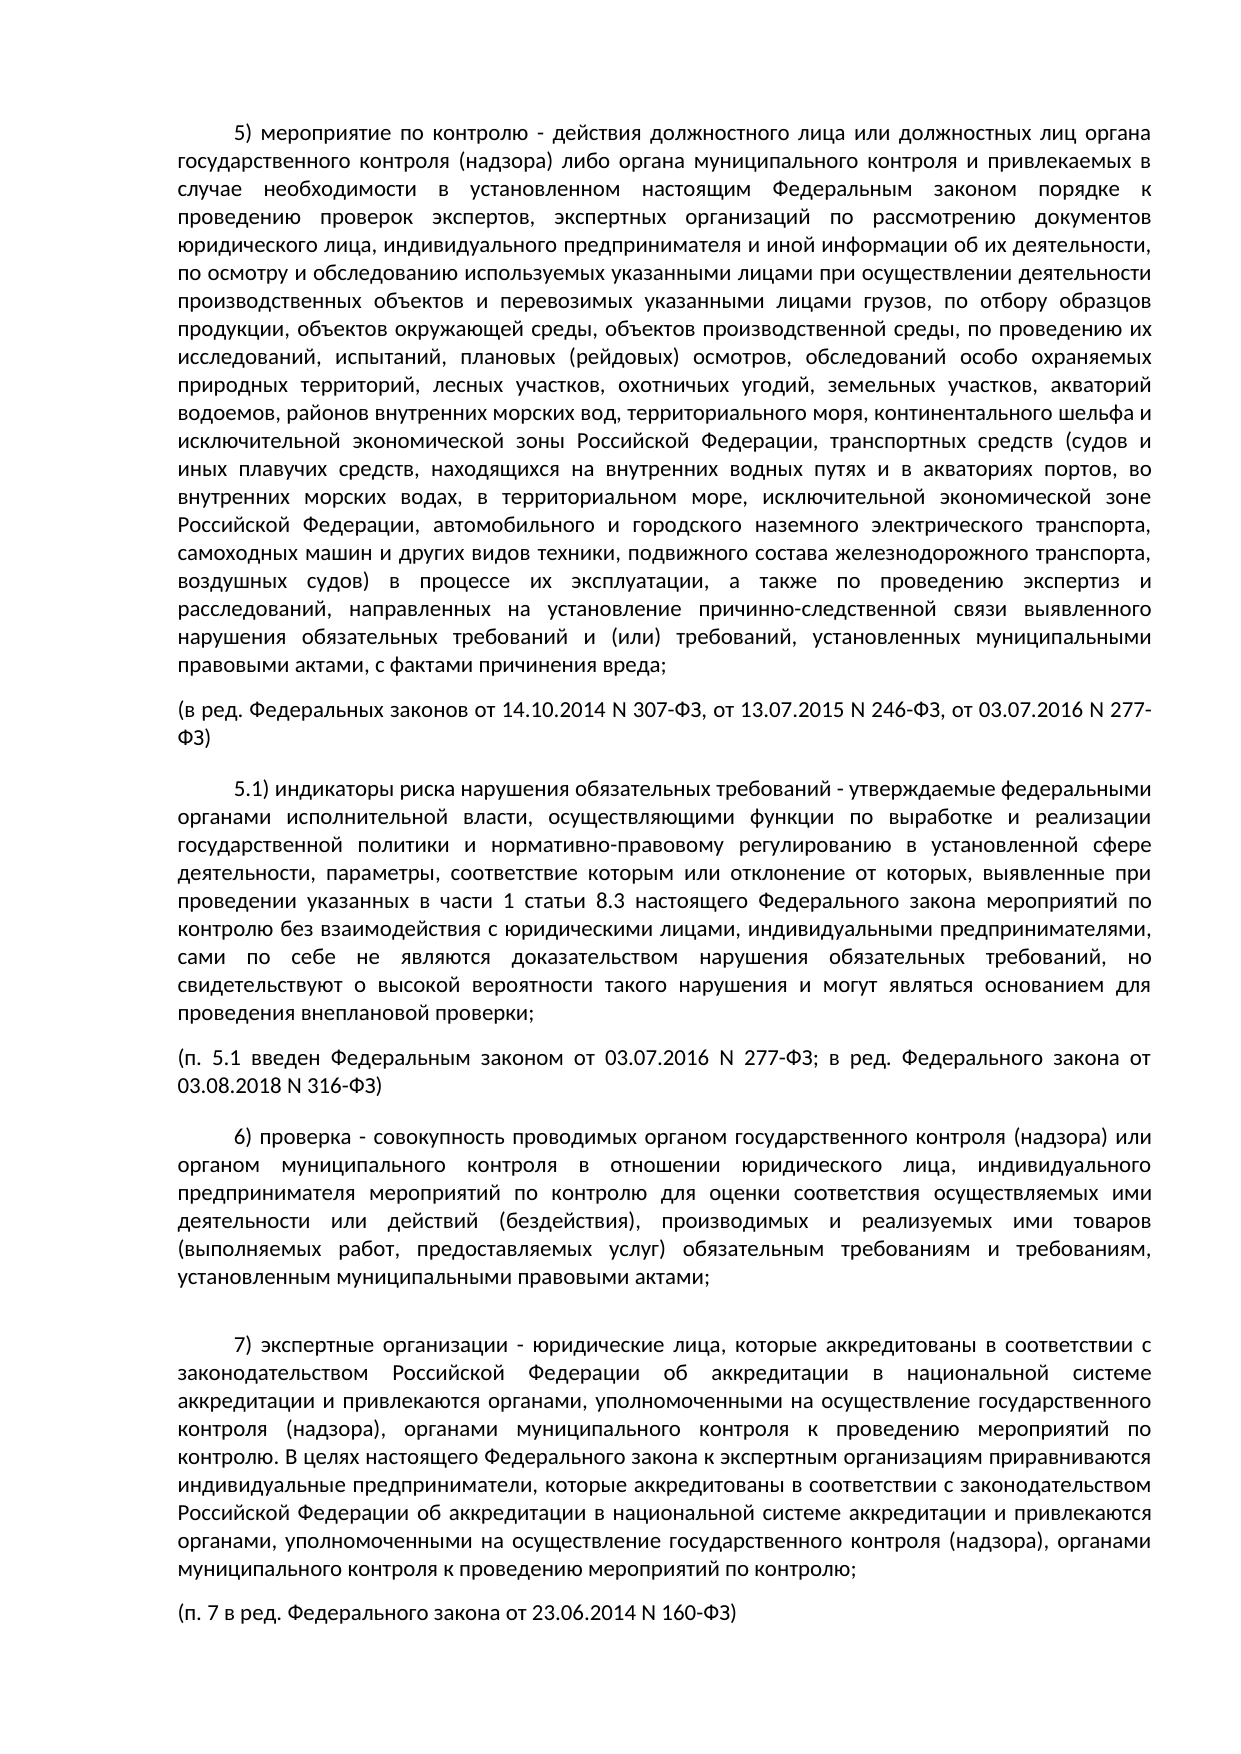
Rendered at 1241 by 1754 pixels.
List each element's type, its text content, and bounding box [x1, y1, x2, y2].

text 6) проверка - совокупность проводимых органом государственного контроля (надзора) или органом муниципального контроля в отношении юридического лица, индивидуального предпринимателя мероприятий по контролю для оценки соответствия осуществляемых ими деятельности или действий (бездействия), производимых и реализуемых ими товаров (выполняемых работ, предоставляемых услуг) обязательным требованиям и требованиям, установленным муниципальными правовыми актами; [177, 1122, 1152, 1290]
text 5) мероприятие по контролю - действия должностного лица или должностных лиц органа государственного контроля (надзора) либо органа муниципального контроля и привлекаемых в случае необходимости в установленном настоящим Федеральным законом порядке к проведению проверок экспертов, экспертных организаций по рассмотрению документов юридического лица, индивидуального предпринимателя и иной информации об их деятельности, по осмотру и обследованию используемых указанными лицами при осуществлении деятельности производственных объектов и перевозимых указанными лицами грузов, по отбору образцов продукции, объектов окружающей среды, объектов производственной среды, по проведению их исследований, испытаний, плановых (рейдовых) осмотров, обследований особо охраняемых природных территорий, лесных участков, охотничьих угодий, земельных участков, акваторий водоемов, районов внутренних морских вод, территориального моря, континентального шельфа и исключительной экономической зоны Российской Федерации, транспортных средств (судов и иных плавучих средств, находящихся на внутренних водных путях и в акваториях портов, во внутренних морских водах, в территориальном море, исключительной экономической зоне Российской Федерации, автомобильного и городского наземного электрического транспорта, самоходных машин и других видов техники, подвижного состава железнодорожного транспорта, воздушных судов) в процессе их эксплуатации, а также по проведению экспертиз и расследований, направленных на установление причинно-следственной связи выявленного нарушения обязательных требований и (или) требований, установленных муниципальными правовыми актами, с фактами причинения вреда; [177, 118, 1152, 678]
text (в ред. Федеральных законов от 14.10.2014 N 307-ФЗ, от 13.07.2015 N 246-ФЗ, от 03.07.2016 N 277-ФЗ) [177, 695, 1152, 751]
text 7) экспертные организации - юридические лица, которые аккредитованы в соответствии с законодательством Российской Федерации об аккредитации в национальной системе аккредитации и привлекаются органами, уполномоченными на осуществление государственного контроля (надзора), органами муниципального контроля к проведению мероприятий по контролю. В целях настоящего Федерального закона к экспертным организациям приравниваются индивидуальные предприниматели, которые аккредитованы в соответствии с законодательством Российской Федерации об аккредитации в национальной системе аккредитации и привлекаются органами, уполномоченными на осуществление государственного контроля (надзора), органами муниципального контроля к проведению мероприятий по контролю; [177, 1330, 1152, 1582]
text (п. 7 в ред. Федерального закона от 23.06.2014 N 160-ФЗ) [177, 1598, 1152, 1627]
text (п. 5.1 введен Федеральным законом от 03.07.2016 N 277-ФЗ; в ред. Федерального закона от 03.08.2018 N 316-ФЗ) [177, 1043, 1152, 1099]
text 5.1) индикаторы риска нарушения обязательных требований - утверждаемые федеральными органами исполнительной власти, осуществляющими функции по выработке и реализации государственной политики и нормативно-правовому регулированию в установленной сфере деятельности, параметры, соответствие которым или отклонение от которых, выявленные при проведении указанных в части 1 статьи 8.3 настоящего Федерального закона мероприятий по контролю без взаимодействия с юридическими лицами, индивидуальными предпринимателями, сами по себе не являются доказательством нарушения обязательных требований, но свидетельствуют о высокой вероятности такого нарушения и могут являться основанием для проведения внеплановой проверки; [177, 774, 1152, 1026]
